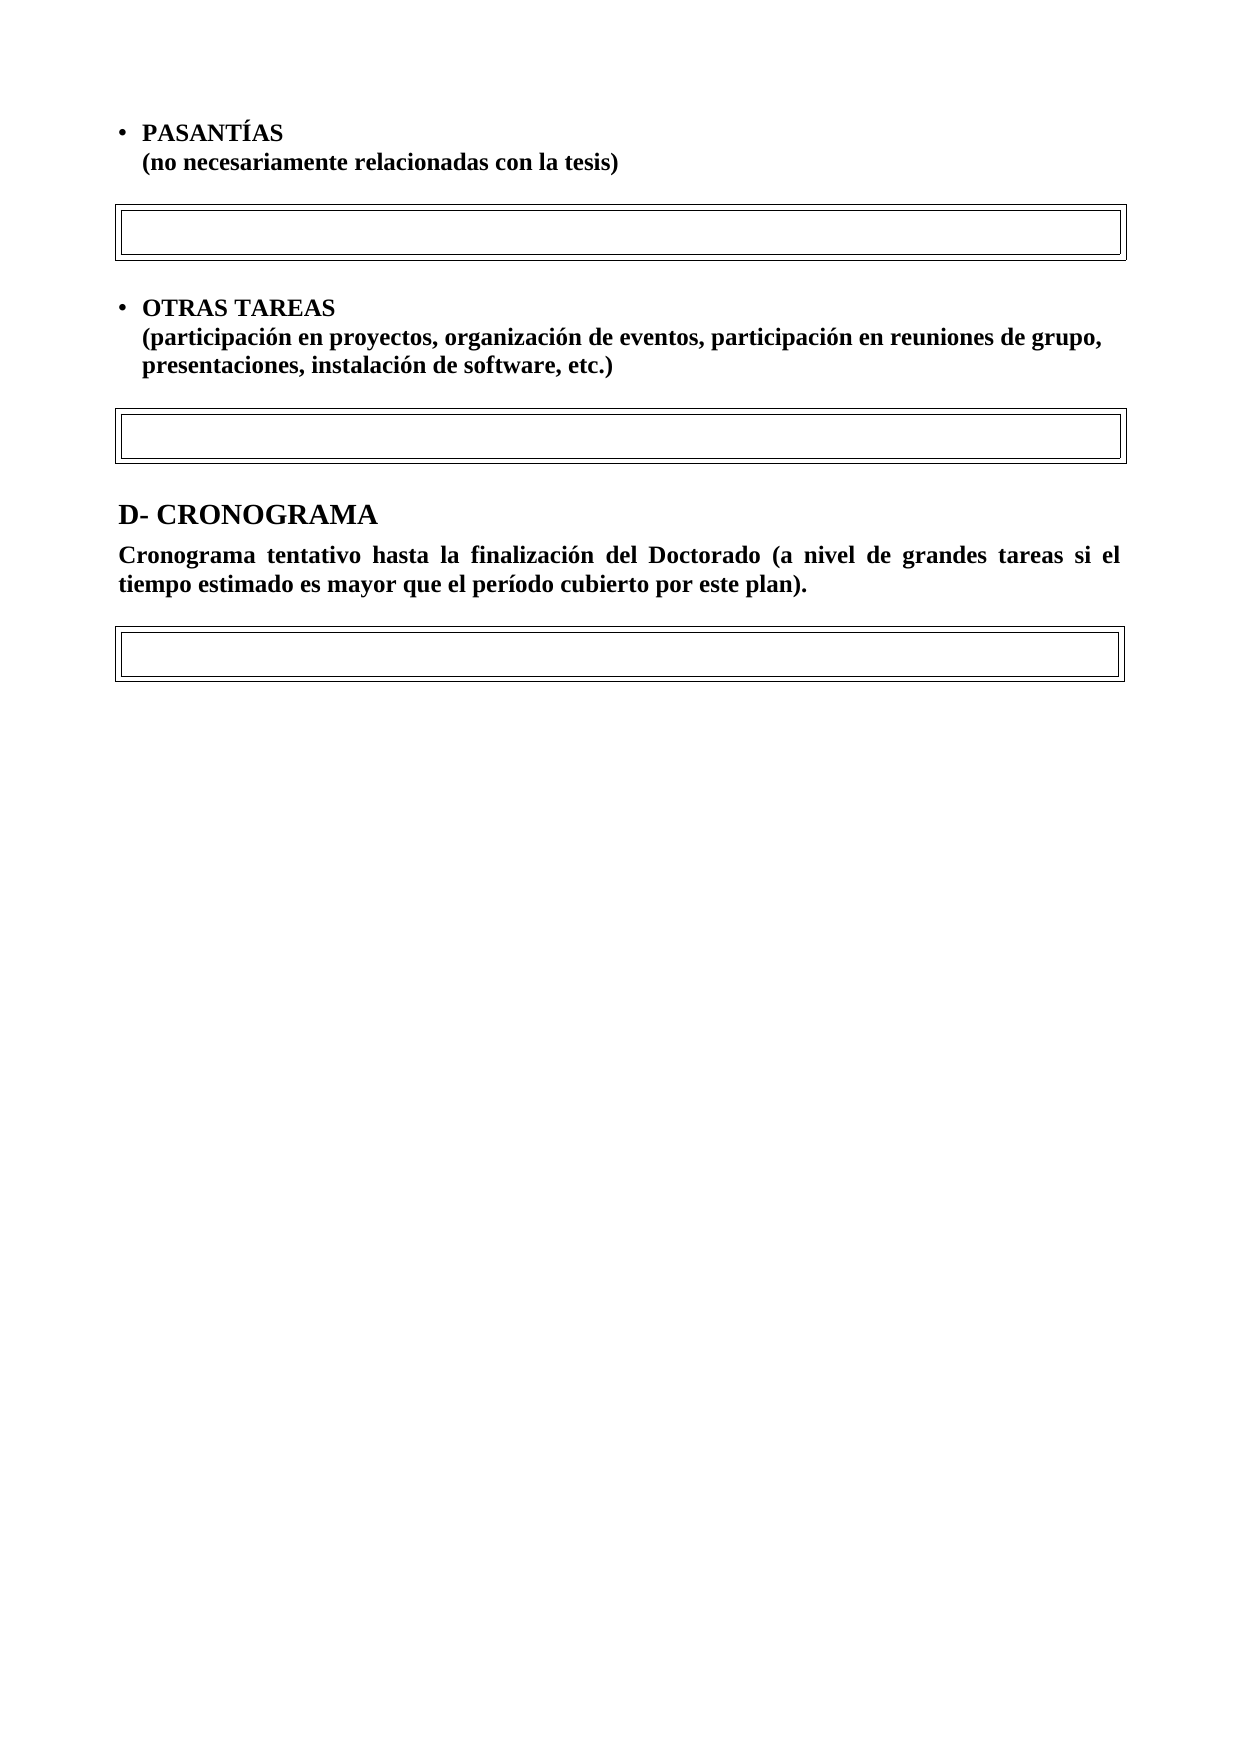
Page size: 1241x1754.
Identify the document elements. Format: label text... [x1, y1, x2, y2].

table_header [122, 633, 1118, 676]
list (no necesariamente relacionadas con la tesis) [118, 147, 1122, 176]
table_header [118, 409, 1123, 458]
table_header [118, 627, 1121, 676]
table_header [122, 211, 1120, 254]
text D- CRONOGRAMA [118, 497, 1122, 530]
list PASANTÍAS [118, 118, 1122, 147]
list OTRAS TAREAS [118, 293, 1122, 322]
list (participación en proyectos, organización de eventos, participación en reuniones de grupo, presentaciones, instalación de software, etc.) [118, 322, 1122, 379]
table_header [122, 415, 1120, 458]
text Cronograma tentativo hasta la finalización del Doctorado (a nivel de grandes tareas si el tiempo estimado es mayor que el período cubierto por este plan). [118, 540, 1122, 597]
table_header [118, 205, 1123, 254]
